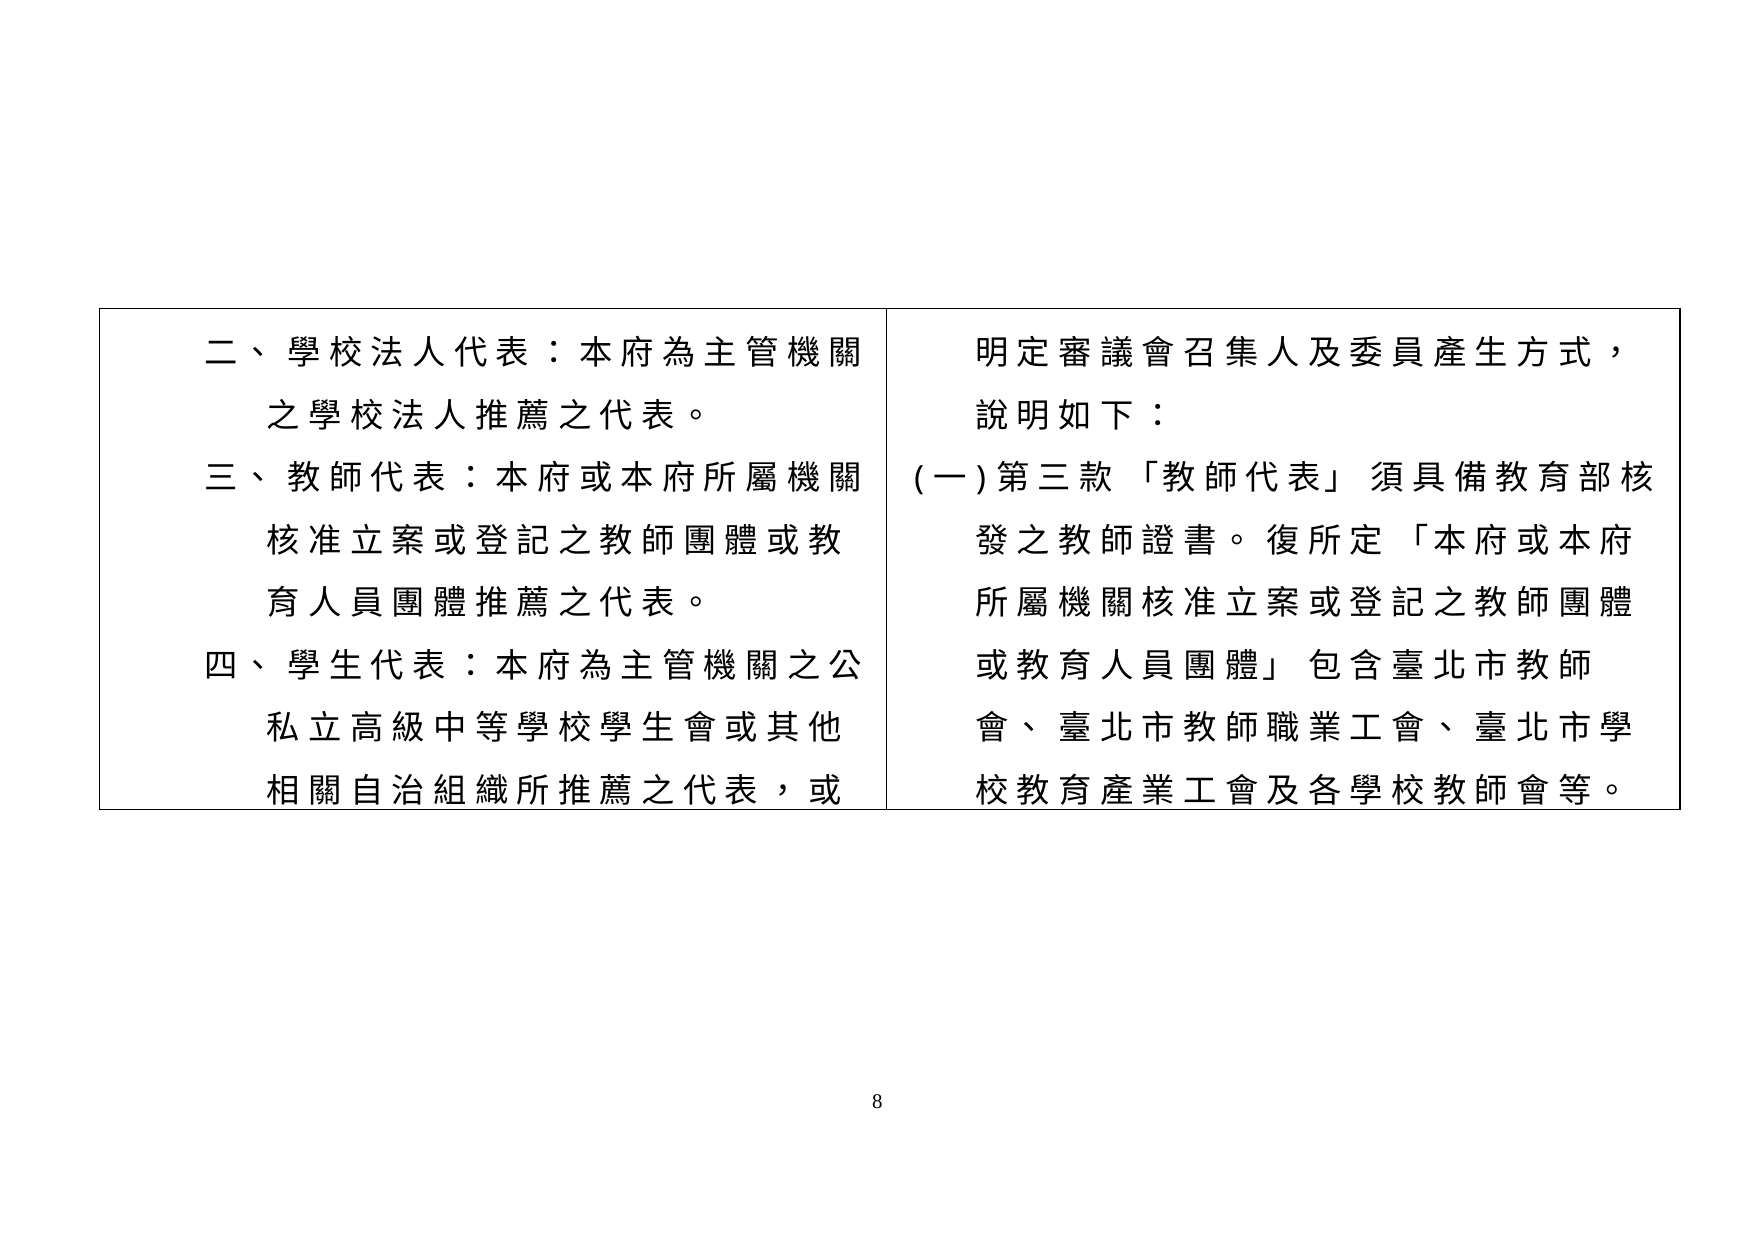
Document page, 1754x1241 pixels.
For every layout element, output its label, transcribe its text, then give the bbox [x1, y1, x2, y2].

table_cell 二、學校法人代表：本府為主管機關之學校法人推薦之代表。 三、教師代表：本府或本府所屬機關核准立案或登記之教師團體或教育人員團體推薦之代表。 四、學生代表：本府為主管機關之公私立高級中等學校學生會或其他相關自治組織所推薦之代表，或 [100, 309, 886, 808]
table_cell 明定審議會召集人及委員產生方式，說明如下： (一)第三款「教師代表」須具備教育部核發之教師證書。復所定「本府或本府所屬機關核准立案或登記之教師團體或教育人員團體」包含臺北市教師會、臺北市教師職業工會、臺北市學校教育產業工會及各學校教師會等。 [887, 309, 1679, 808]
